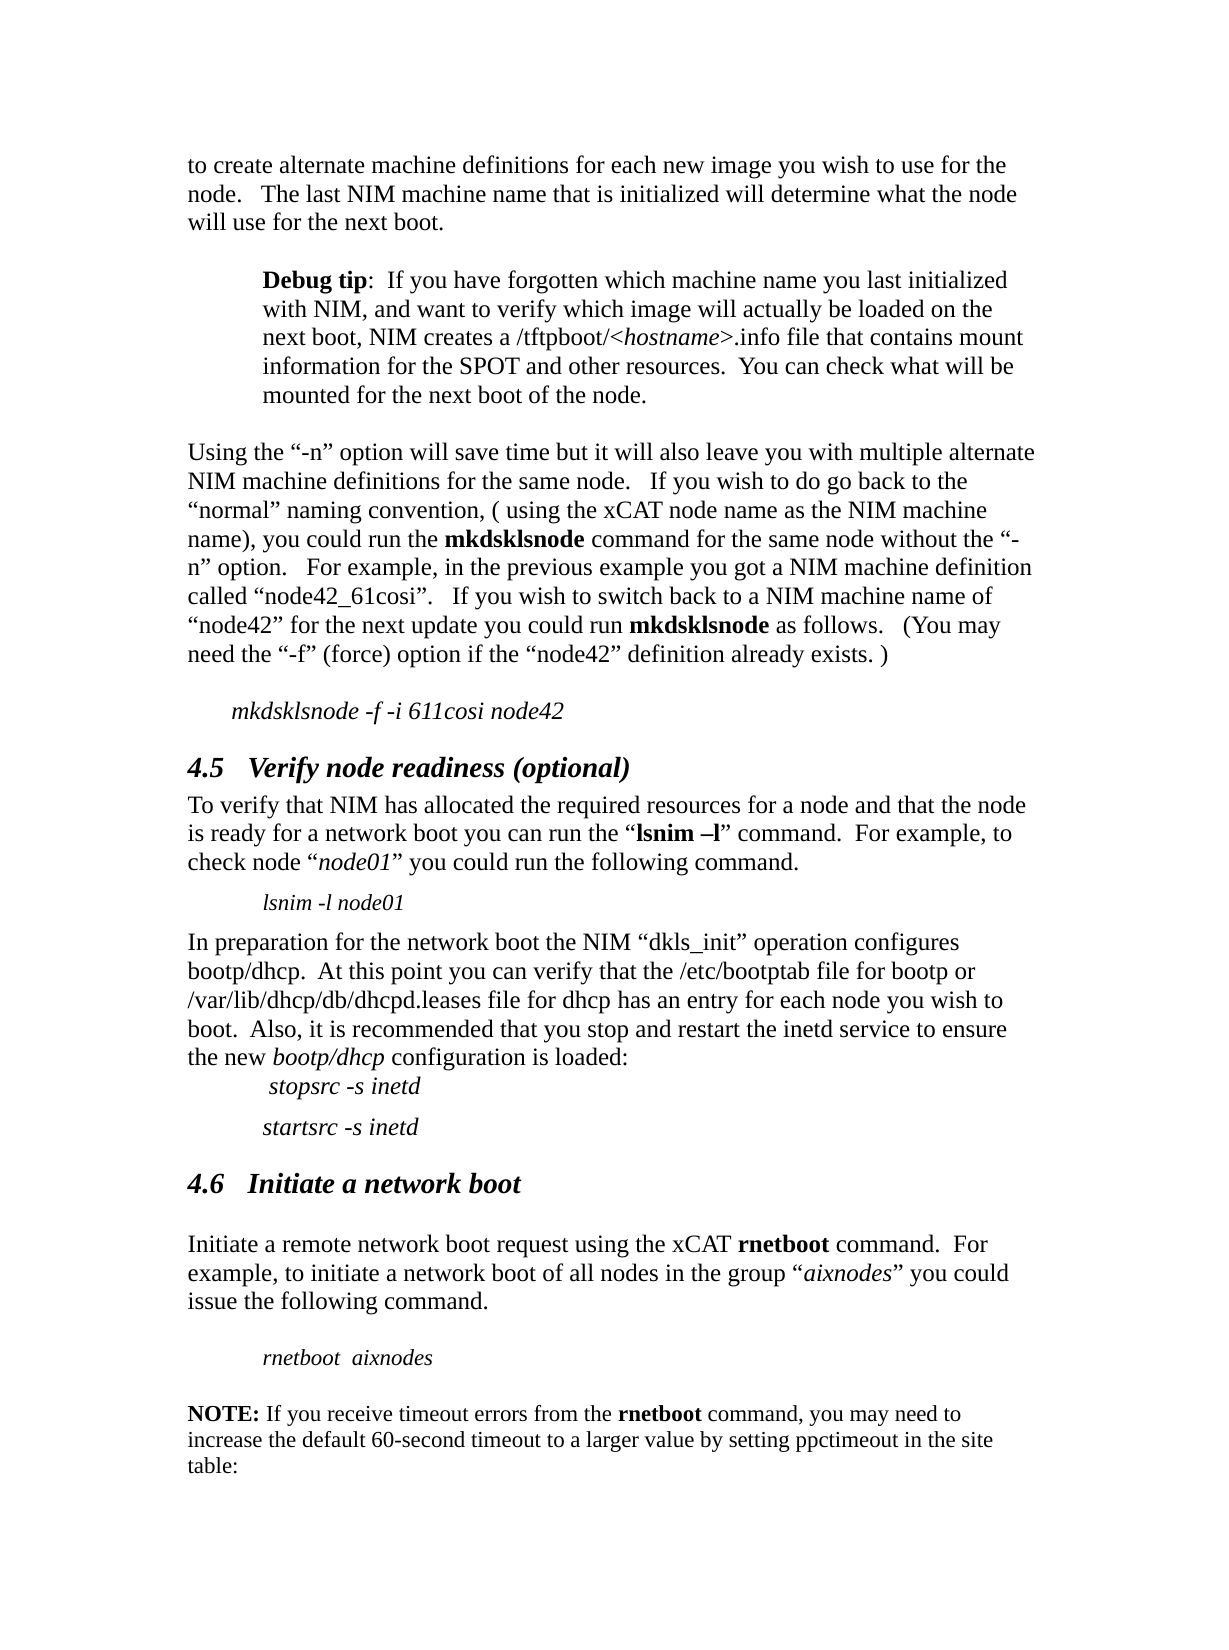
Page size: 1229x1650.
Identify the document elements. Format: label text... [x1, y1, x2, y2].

text startsrc -s inetd [262, 1112, 1041, 1141]
text stopsrc -s inetd [262, 1071, 1041, 1100]
text rnetboot aixnodes [262, 1344, 1041, 1371]
text To verify that NIM has allocated the required resources for a node and that the node is ready for a network boot you can run the “lsnim –l” command. For example, to check node “node01” you could run the following command. [187, 790, 1041, 876]
subtitle Verify node readiness (optional) [187, 750, 1041, 783]
text lsnim -l node01 [262, 888, 1041, 915]
text Initiate a remote network boot request using the xCAT rnetboot command. For example, to initiate a network boot of all nodes in the group “aixnodes” you could issue the following command. [187, 1229, 1041, 1315]
text Using the “-n” option will save time but it will also leave you with multiple alternate NIM machine definitions for the same node. If you wish to do go back to the “normal” naming convention, ( using the xCAT node name as the NIM machine name), you could run the mkdsklsnode command for the same node without the “-n” option. For example, in the previous example you got a NIM machine definition called “node42_61cosi”. If you wish to switch back to a NIM machine name of “node42” for the next update you could run mkdsklsnode as follows. (You may need the “-f” (force) option if the “node42” definition already exists. ) [187, 437, 1041, 667]
text mkdsklsnode -f -i 611cosi node42 [187, 696, 1041, 725]
text Debug tip: If you have forgotten which machine name you last initialized with NIM, and want to verify which image will actually be loaded on the next boot, NIM creates a /tftpboot/<hostname>.info file that contains mount information for the SPOT and other resources. You can check what will be mounted for the next boot of the node. [262, 265, 1041, 409]
text In preparation for the network boot the NIM “dkls_init” operation configures bootp/dhcp. At this point you can verify that the /etc/bootptab file for bootp or /var/lib/dhcp/db/dhcpd.leases file for dhcp has an entry for each node you wish to boot. Also, it is recommended that you stop and restart the inetd service to ensure the new bootp/dhcp configuration is loaded: [187, 927, 1041, 1071]
subtitle Initiate a network boot [187, 1166, 1041, 1200]
text to create alternate machine definitions for each new image you wish to use for the node. The last NIM machine name that is initialized will determine what the node will use for the next boot. [187, 150, 1041, 236]
text NOTE: If you receive timeout errors from the rnetboot command, you may need to increase the default 60-second timeout to a larger value by setting ppctimeout in the site table: [187, 1400, 1041, 1479]
